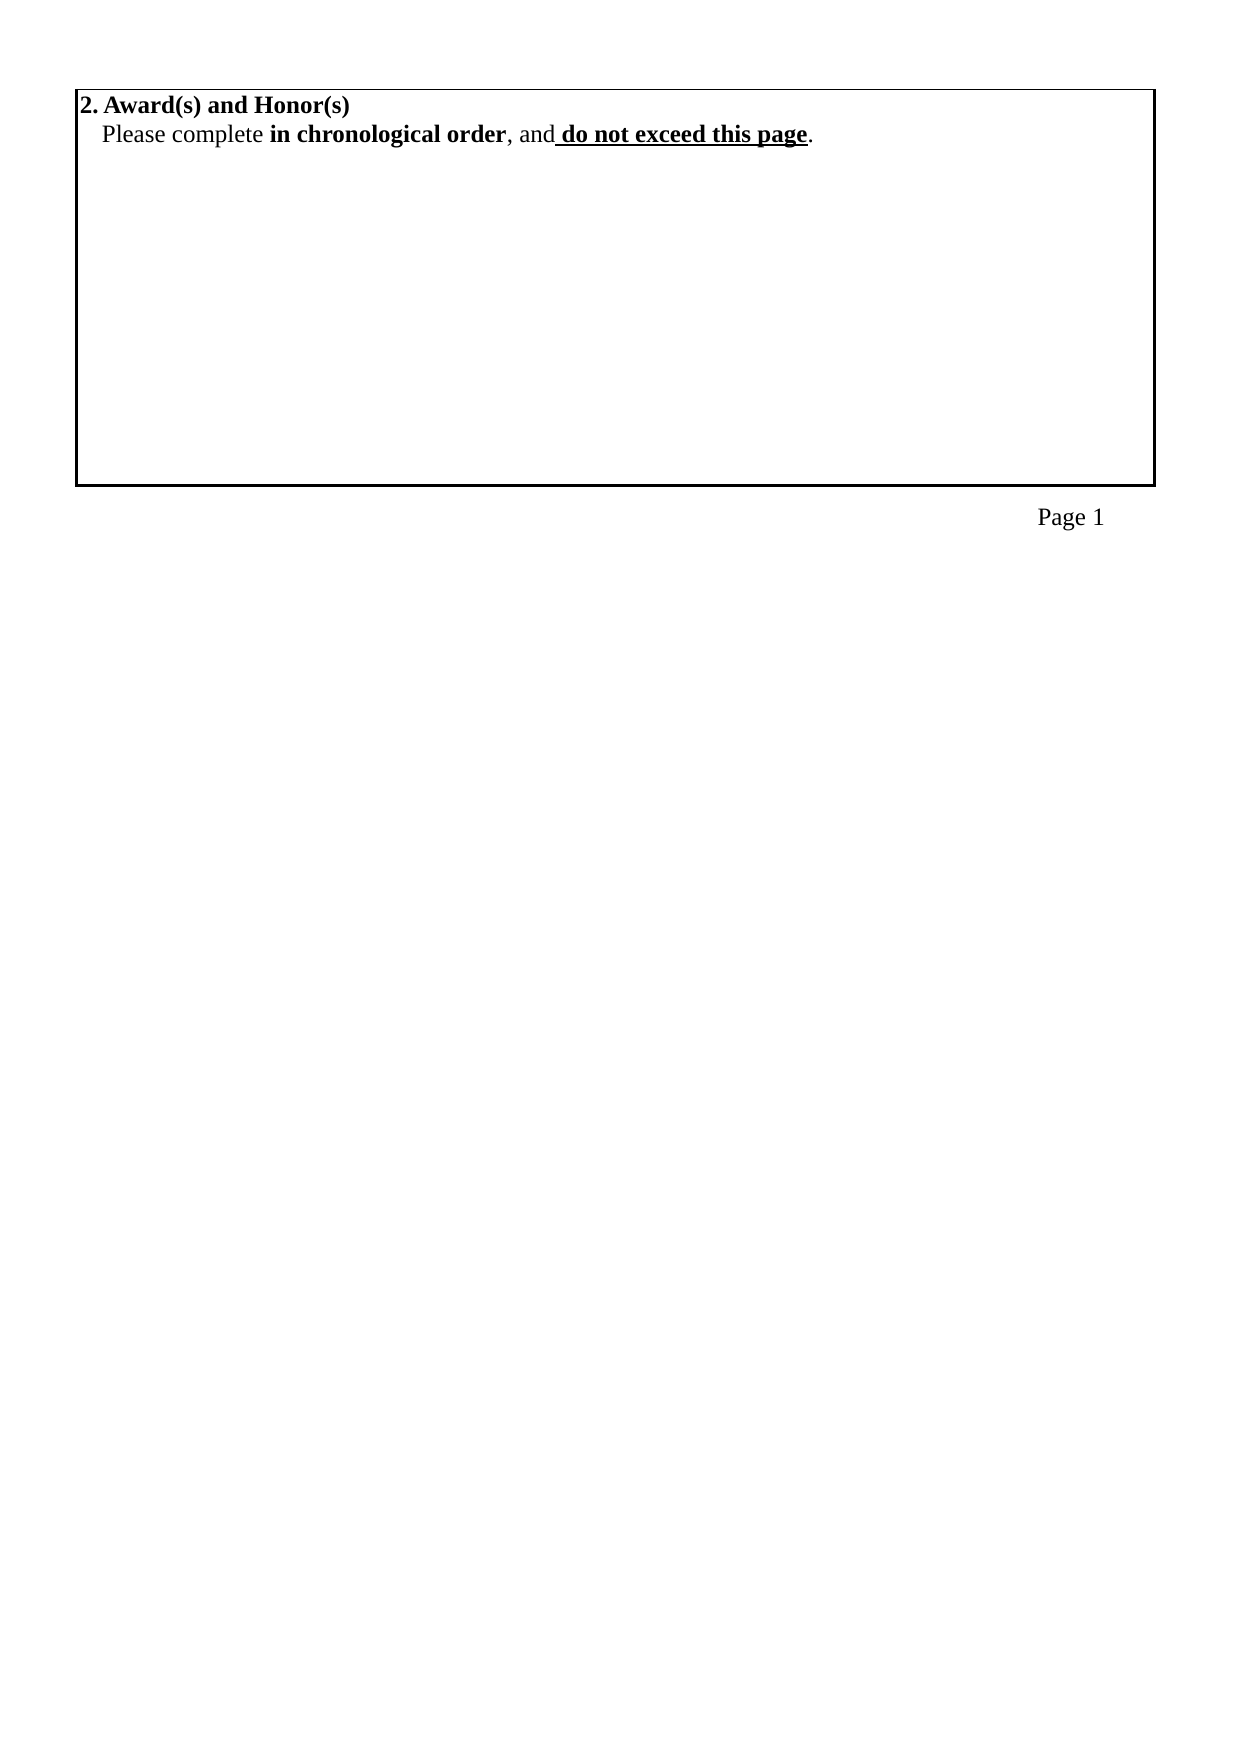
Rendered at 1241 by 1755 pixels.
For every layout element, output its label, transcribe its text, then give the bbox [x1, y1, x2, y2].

text Page 1 [118, 487, 1104, 534]
table_cell 2. Award(s) and Honor(s) Please complete in chronological order, and do not exceed this page. [78, 90, 1153, 483]
